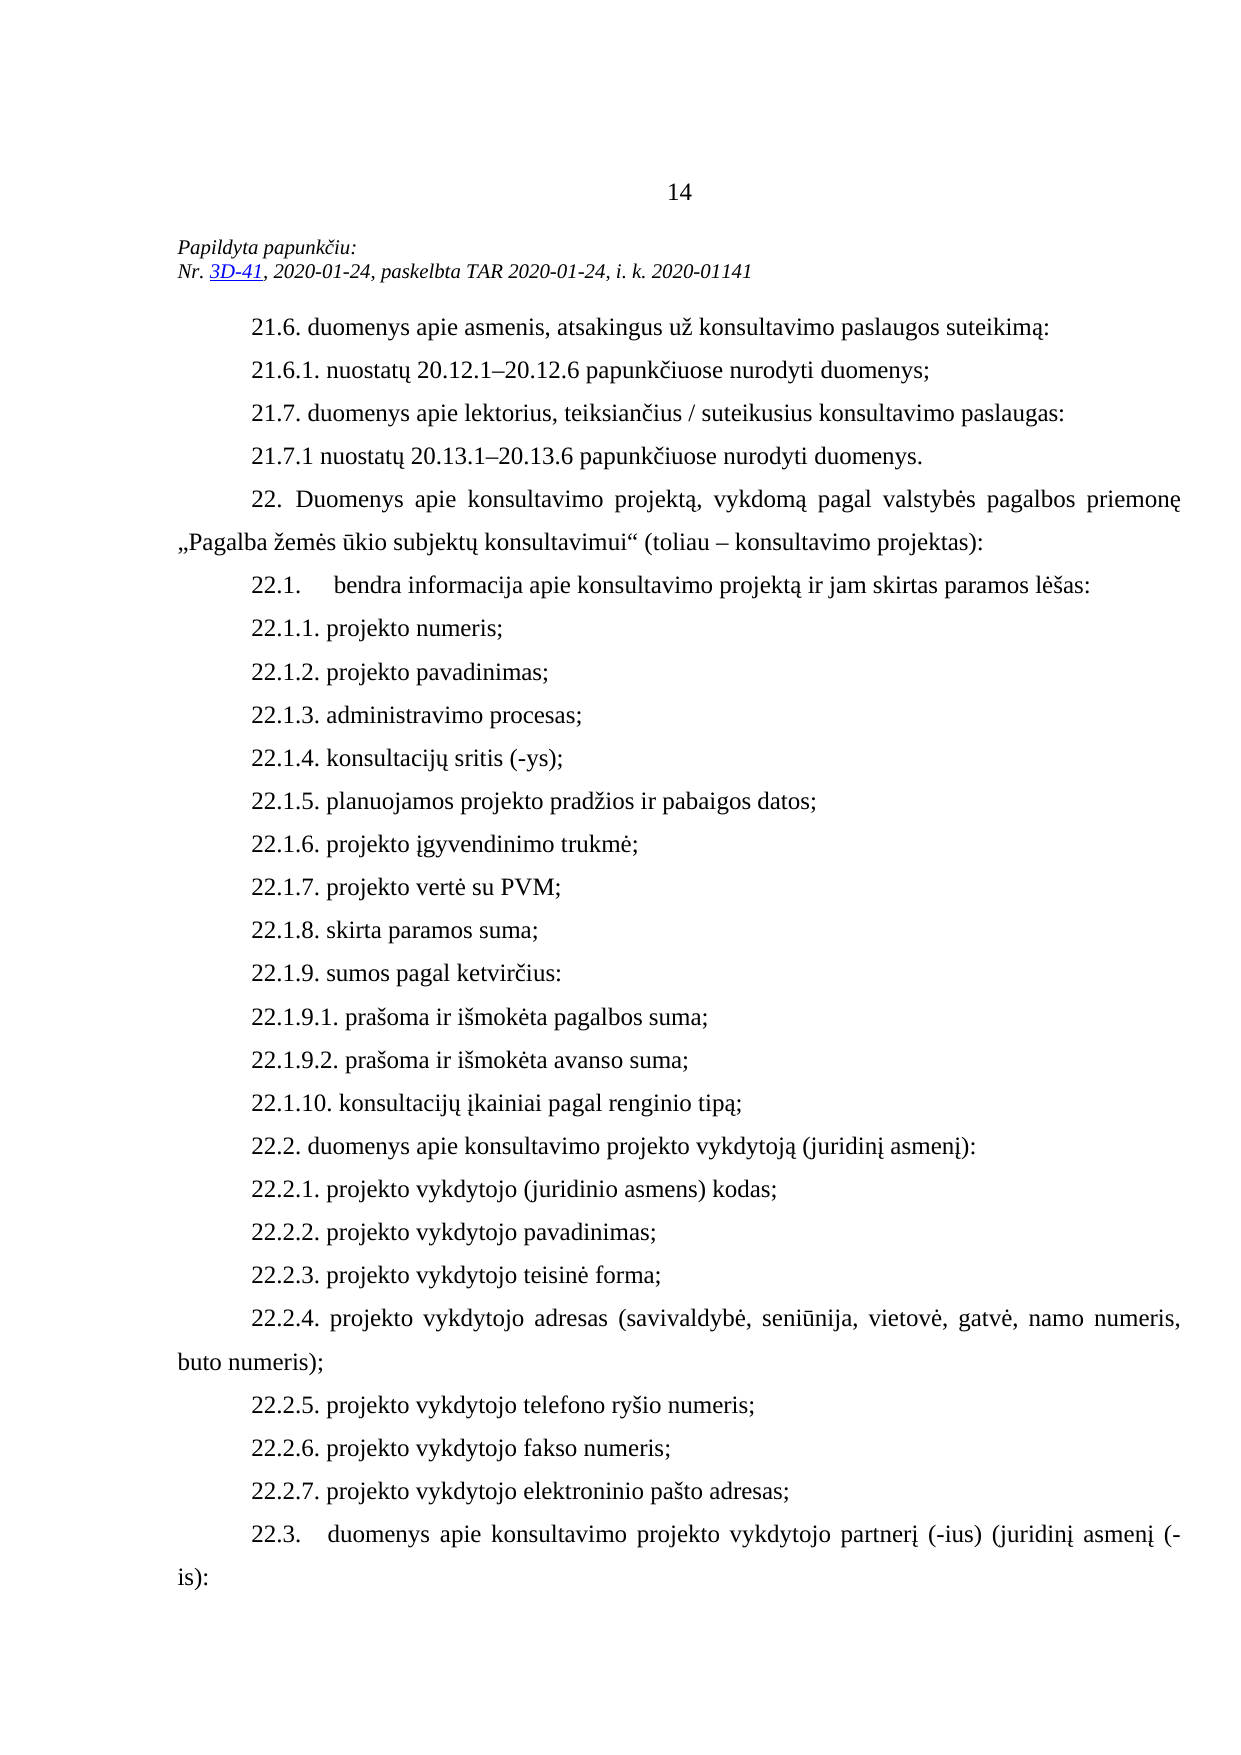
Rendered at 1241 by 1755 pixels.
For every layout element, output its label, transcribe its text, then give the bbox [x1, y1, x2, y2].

text 22.2.5. projekto vykdytojo telefono ryšio numeris; [177, 1390, 1181, 1418]
text Papildyta papunkčiu: [177, 235, 1181, 259]
text 22.1.7. projekto vertė su PVM; [251, 872, 1181, 901]
text 22.1. bendra informacija apie konsultavimo projektą ir jam skirtas paramos lėšas: [177, 570, 1181, 599]
text 22. Duomenys apie konsultavimo projektą, vykdomą pagal valstybės pagalbos priemonę „Pagalba žemės ūkio subjektų konsultavimui“ (toliau – konsultavimo projektas): [177, 484, 1181, 556]
text 22.3. duomenys apie konsultavimo projekto vykdytojo partnerį (-ius) (juridinį asmenį (-is): [177, 1519, 1181, 1591]
text 22.2.6. projekto vykdytojo fakso numeris; [177, 1433, 1181, 1462]
text 22.1.6. projekto įgyvendinimo trukmė; [251, 829, 1181, 858]
text 22.2.3. projekto vykdytojo teisinė forma; [251, 1260, 1181, 1289]
text 22.1.1. projekto numeris; [251, 613, 1181, 642]
text 22.2.7. projekto vykdytojo elektroninio pašto adresas; [177, 1476, 1181, 1505]
text 22.2.2. projekto vykdytojo pavadinimas; [251, 1217, 1181, 1246]
text 22.1.5. planuojamos projekto pradžios ir pabaigos datos; [251, 786, 1181, 815]
text 22.2.1. projekto vykdytojo (juridinio asmens) kodas; [251, 1174, 1181, 1203]
text 22.1.4. konsultacijų sritis (-ys); [251, 743, 1181, 772]
text 22.1.10. konsultacijų įkainiai pagal renginio tipą; [251, 1088, 1181, 1117]
text 22.1.9. sumos pagal ketvirčius: [251, 958, 1181, 987]
text 21.7. duomenys apie lektorius, teiksiančius / suteikusius konsultavimo paslaugas: [177, 398, 1181, 427]
text 22.1.9.1. prašoma ir išmokėta pagalbos suma; [251, 1002, 1181, 1030]
text 22.1.2. projekto pavadinimas; [251, 657, 1181, 685]
text 22.1.8. skirta paramos suma; [251, 915, 1181, 944]
text 21.7.1 nuostatų 20.13.1–20.13.6 papunkčiuose nurodyti duomenys. [177, 441, 1181, 470]
text 22.2.4. projekto vykdytojo adresas (savivaldybė, seniūnija, vietovė, gatvė, namo numeris, buto numeris); [177, 1303, 1181, 1375]
text 22.1.9.2. prašoma ir išmokėta avanso suma; [251, 1045, 1181, 1073]
text 22.1.3. administravimo procesas; [251, 700, 1181, 728]
text 21.6.1. nuostatų 20.12.1–20.12.6 papunkčiuose nurodyti duomenys; [177, 355, 1181, 383]
text 21.6. duomenys apie asmenis, atsakingus už konsultavimo paslaugos suteikimą: [177, 312, 1181, 340]
text Nr. 3D-41, 2020-01-24, paskelbta TAR 2020-01-24, i. k. 2020-01141 [177, 259, 1181, 283]
text 22.2. duomenys apie konsultavimo projekto vykdytoją (juridinį asmenį): [177, 1131, 1181, 1160]
